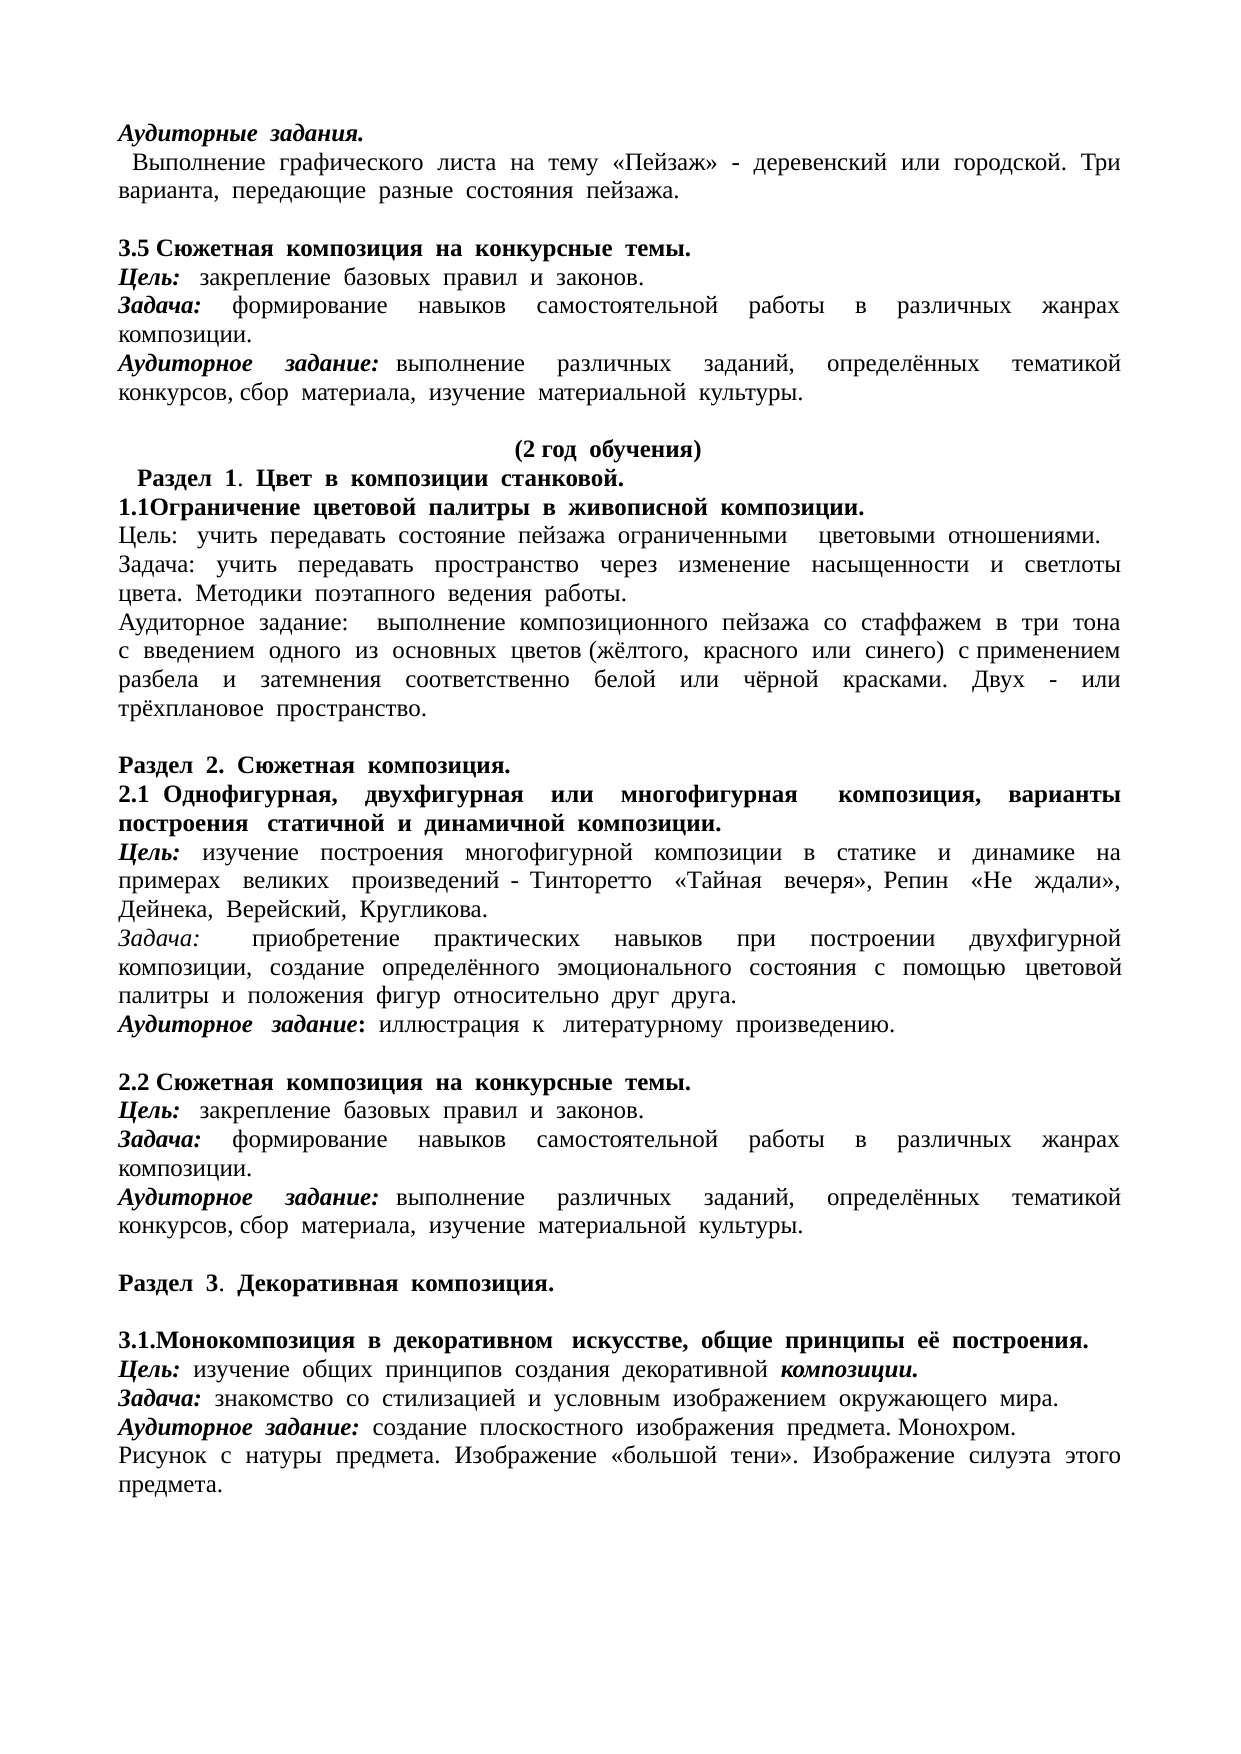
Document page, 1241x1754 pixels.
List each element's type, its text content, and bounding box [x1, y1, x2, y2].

text Аудиторное задание: иллюстрация к литературному произведению. [118, 1009, 1122, 1038]
text 1.1Ограничение цветовой палитры в живописной композиции. [118, 492, 1122, 521]
text Цель: закрепление базовых правил и законов. [118, 262, 1122, 291]
text Цель: изучение построения многофигурной композиции в статике и динамике на примерах великих произведений - Тинторетто «Тайная вечеря», Репин «Не ждали», Дейнека, Верейский, Кругликова. [118, 837, 1122, 923]
text Рисунок с натуры предмета. Изображение «большой тени». Изображение силуэта этого предмета. [118, 1441, 1122, 1498]
text Задача: формирование навыков самостоятельной работы в различных жанрах композиции. [118, 291, 1122, 348]
text Задача: учить передавать пространство через изменение насыщенности и светлоты цвета. Методики поэтапного ведения работы. [118, 549, 1122, 607]
text Раздел 1. Цвет в композиции станковой. [118, 463, 1122, 492]
text Аудиторное задание: выполнение различных заданий, определённых тематикой конкурсов, сбор материала, изучение материальной культуры. [118, 1182, 1122, 1239]
text Аудиторное задание: выполнение различных заданий, определённых тематикой конкурсов, сбор материала, изучение материальной культуры. [118, 348, 1122, 406]
text Раздел 3. Декоративная композиция. [118, 1268, 1122, 1297]
text Цель: изучение общих принципов создания декоративной композиции. [118, 1354, 1122, 1383]
text 2.1 Однофигурная, двухфигурная или многофигурная композиция, варианты построения статичной и динамичной композиции. [118, 779, 1122, 837]
text 3.5 Сюжетная композиция на конкурсные темы. [118, 233, 1122, 262]
text Аудиторное задание: выполнение композиционного пейзажа со стаффажем в три тона с введением одного из основных цветов (жёлтого, красного или синего) с применением разбела и затемнения соответственно белой или чёрной красками. Двух - или трёхплановое пространство. [118, 607, 1122, 722]
text Задача: формирование навыков самостоятельной работы в различных жанрах композиции. [118, 1124, 1122, 1182]
text Задача: знакомство со стилизацией и условным изображением окружающего мира. [118, 1383, 1122, 1412]
text 2.2 Сюжетная композиция на конкурсные темы. [118, 1067, 1122, 1096]
text Цель: учить передавать состояние пейзажа ограниченными цветовыми отношениями. [118, 521, 1122, 549]
text Аудиторные задания. [118, 118, 1122, 147]
text Аудиторное задание: создание плоскостного изображения предмета. Монохром. [118, 1412, 1122, 1441]
text Раздел 2. Сюжетная композиция. [118, 751, 1122, 779]
text Выполнение графического листа на тему «Пейзаж» - деревенский или городской. Три варианта, передающие разные состояния пейзажа. [118, 147, 1122, 204]
text (2 год обучения) [339, 434, 1122, 463]
text 3.1.Монокомпозиция в декоративном искусстве, общие принципы её построения. [118, 1326, 1122, 1354]
text Цель: закрепление базовых правил и законов. [118, 1096, 1122, 1124]
text Задача: приобретение практических навыков при построении двухфигурной композиции, создание определённого эмоционального состояния с помощью цветовой палитры и положения фигур относительно друг друга. [118, 923, 1122, 1009]
